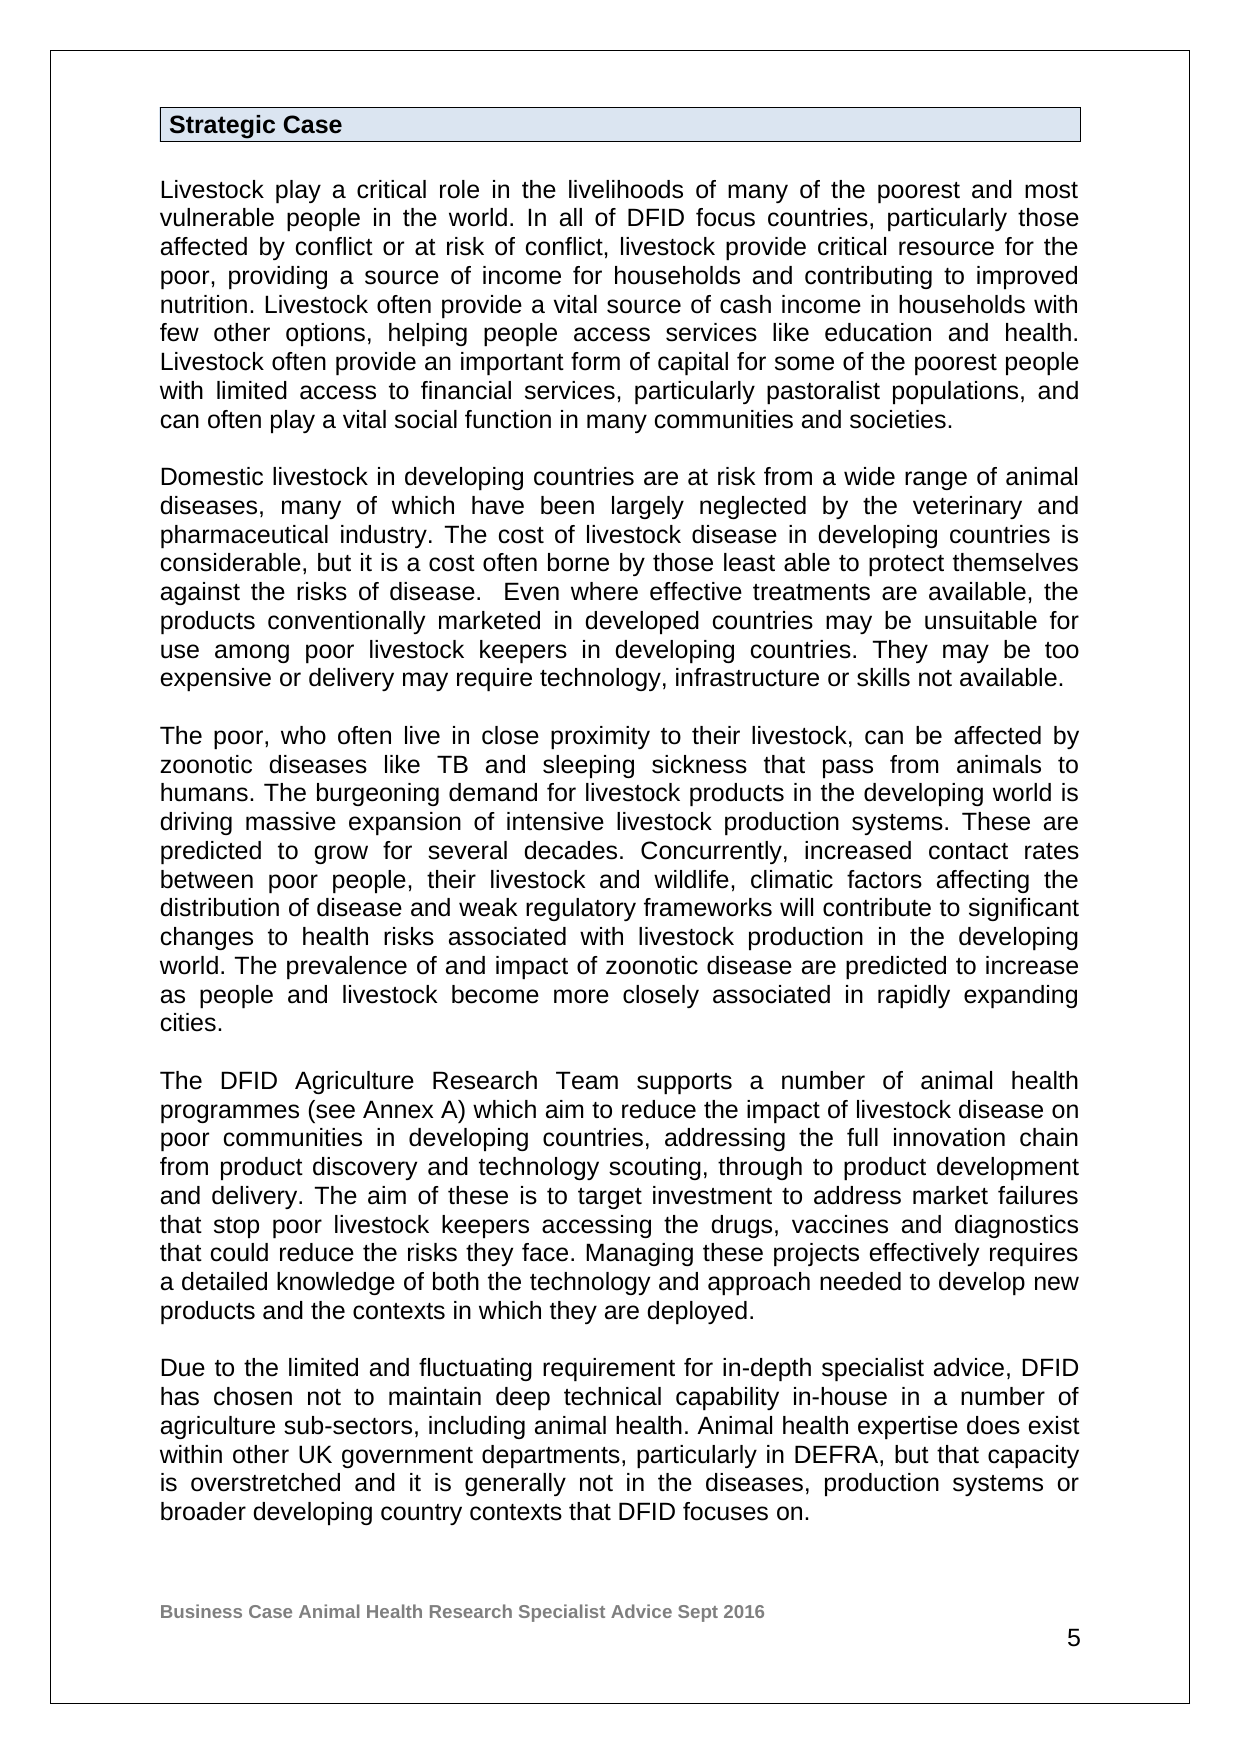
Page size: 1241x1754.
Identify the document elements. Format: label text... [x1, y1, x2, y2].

text Domestic livestock in developing countries are at risk from a wide range of animal diseases, many of which have been largely neglected by the veterinary and pharmaceutical industry. The cost of livestock disease in developing countries is considerable, but it is a cost often borne by those least able to protect themselves against the risks of disease. Even where effective treatments are available, the products conventionally marketed in developed countries may be unsuitable for use among poor livestock keepers in developing countries. They may be too expensive or delivery may require technology, infrastructure or skills not available. [159, 462, 1081, 692]
text Strategic Case [161, 108, 1080, 141]
text Due to the limited and fluctuating requirement for in-depth specialist advice, DFID has chosen not to maintain deep technical capability in-house in a number of agriculture sub-sectors, including animal health. Animal health expertise does exist within other UK government departments, particularly in DEFRA, but that capacity is overstretched and it is generally not in the diseases, production systems or broader developing country contexts that DFID focuses on. [159, 1353, 1081, 1526]
text The poor, who often live in close proximity to their livestock, can be affected by zoonotic diseases like TB and sleeping sickness that pass from animals to humans. The burgeoning demand for livestock products in the developing world is driving massive expansion of intensive livestock production systems. These are predicted to grow for several decades. Concurrently, increased contact rates between poor people, their livestock and wildlife, climatic factors affecting the distribution of disease and weak regulatory frameworks will contribute to significant changes to health risks associated with livestock production in the developing world. The prevalence of and impact of zoonotic disease are predicted to increase as people and livestock become more closely associated in rapidly expanding cities. [159, 721, 1081, 1037]
text Livestock play a critical role in the livelihoods of many of the poorest and most vulnerable people in the world. In all of DFID focus countries, particularly those affected by conflict or at risk of conflict, livestock provide critical resource for the poor, providing a source of income for households and contributing to improved nutrition. Livestock often provide a vital source of cash income in households with few other options, helping people access services like education and health. Livestock often provide an important form of capital for some of the poorest people with limited access to financial services, particularly pastoralist populations, and can often play a vital social function in many communities and societies. [159, 175, 1081, 433]
text The DFID Agriculture Research Team supports a number of animal health programmes (see Annex A) which aim to reduce the impact of livestock disease on poor communities in developing countries, addressing the full innovation chain from product discovery and technology scouting, through to product development and delivery. The aim of these is to target investment to address market failures that stop poor livestock keepers accessing the drugs, vaccines and diagnostics that could reduce the risks they face. Managing these projects effectively requires a detailed knowledge of both the technology and approach needed to develop new products and the contexts in which they are deployed. [159, 1066, 1081, 1325]
